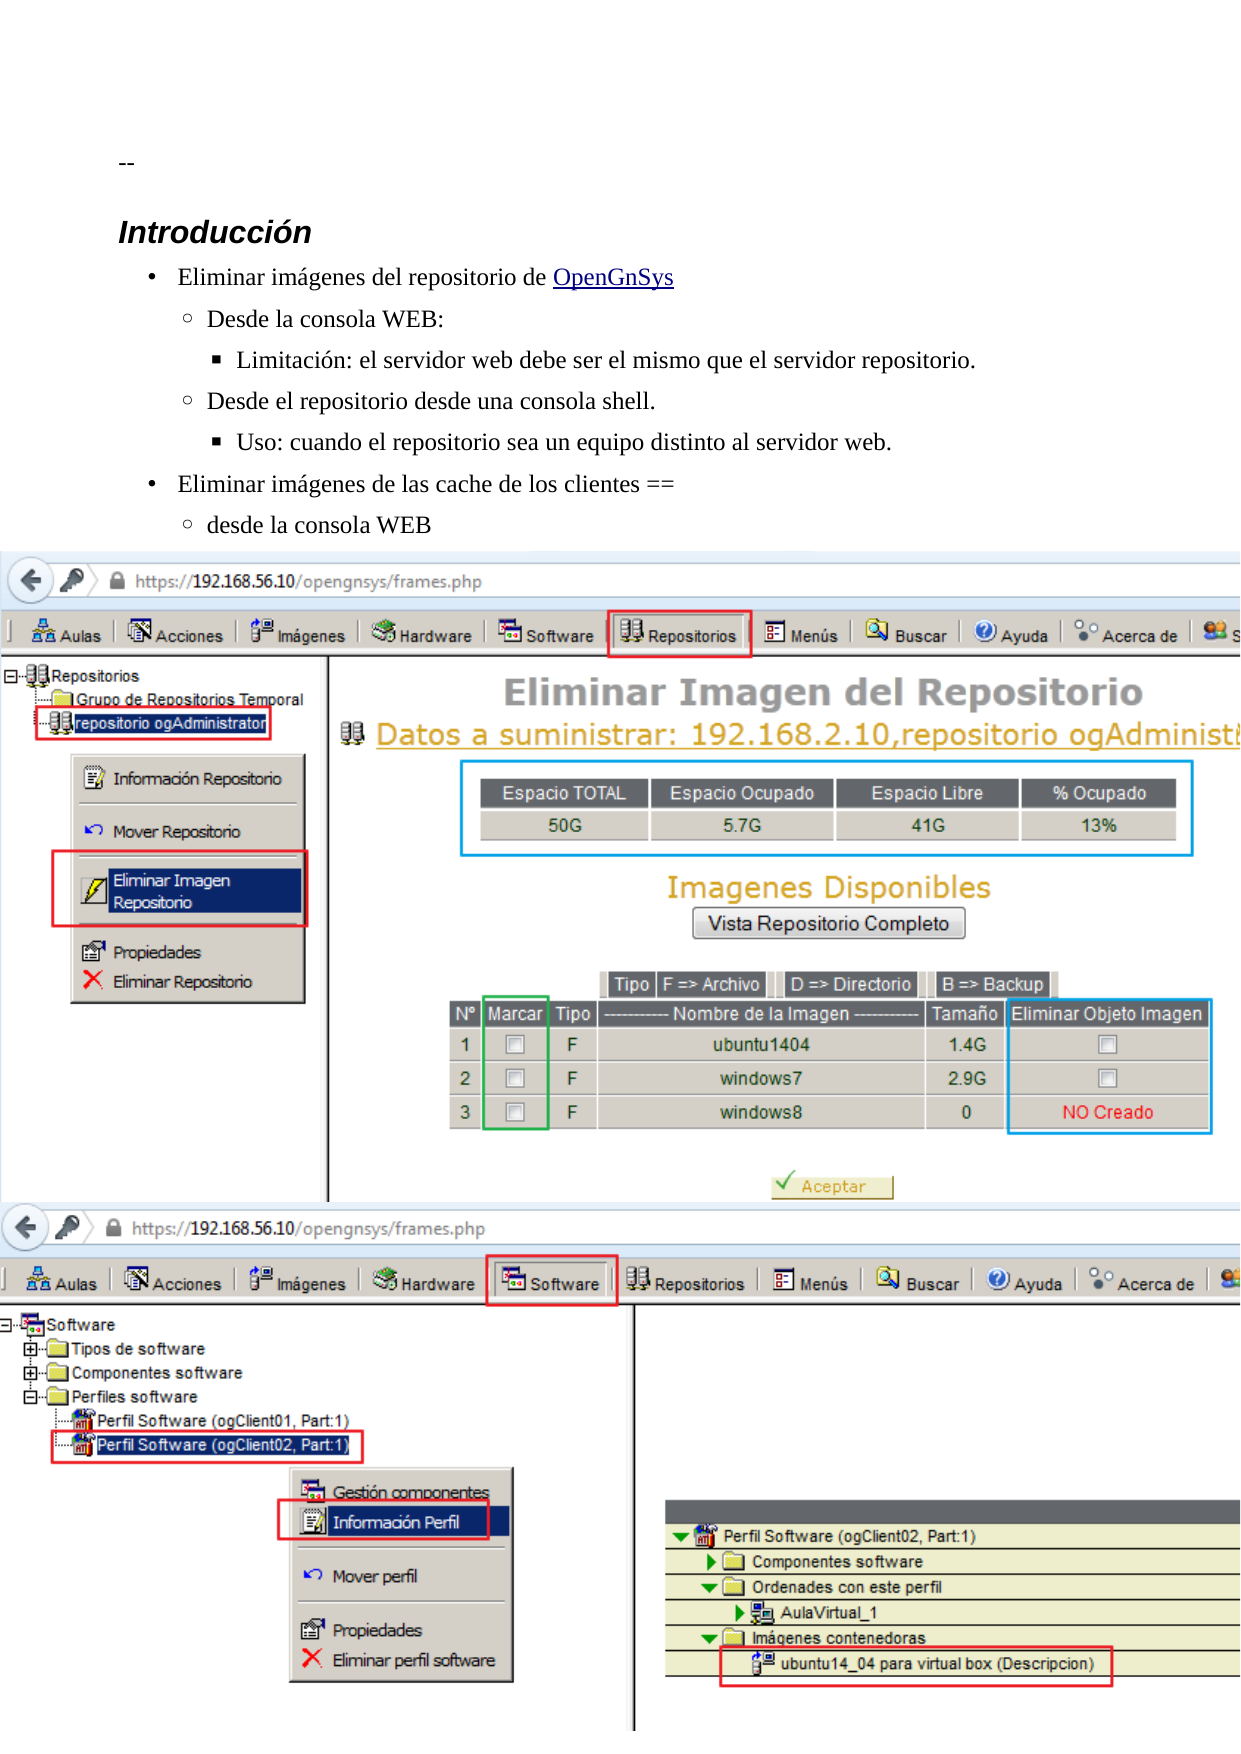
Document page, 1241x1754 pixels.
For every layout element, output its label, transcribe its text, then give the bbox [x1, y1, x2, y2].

list Eliminar imágenes del repositorio de OpenGnSys [148, 262, 1122, 291]
list Desde la consola WEB: [177, 304, 1122, 332]
list Limitación: el servidor web debe ser el mismo que el servidor repositorio. [207, 345, 1122, 374]
list Eliminar imágenes de las cache de los clientes == [148, 469, 1122, 497]
list desde la consola WEB [177, 510, 1122, 539]
list Desde el repositorio desde una consola shell. [177, 386, 1122, 415]
subtitle Introducción [118, 213, 1122, 250]
list Uso: cuando el repositorio sea un equipo distinto al servidor web. [207, 427, 1122, 456]
text -- [118, 147, 1122, 176]
